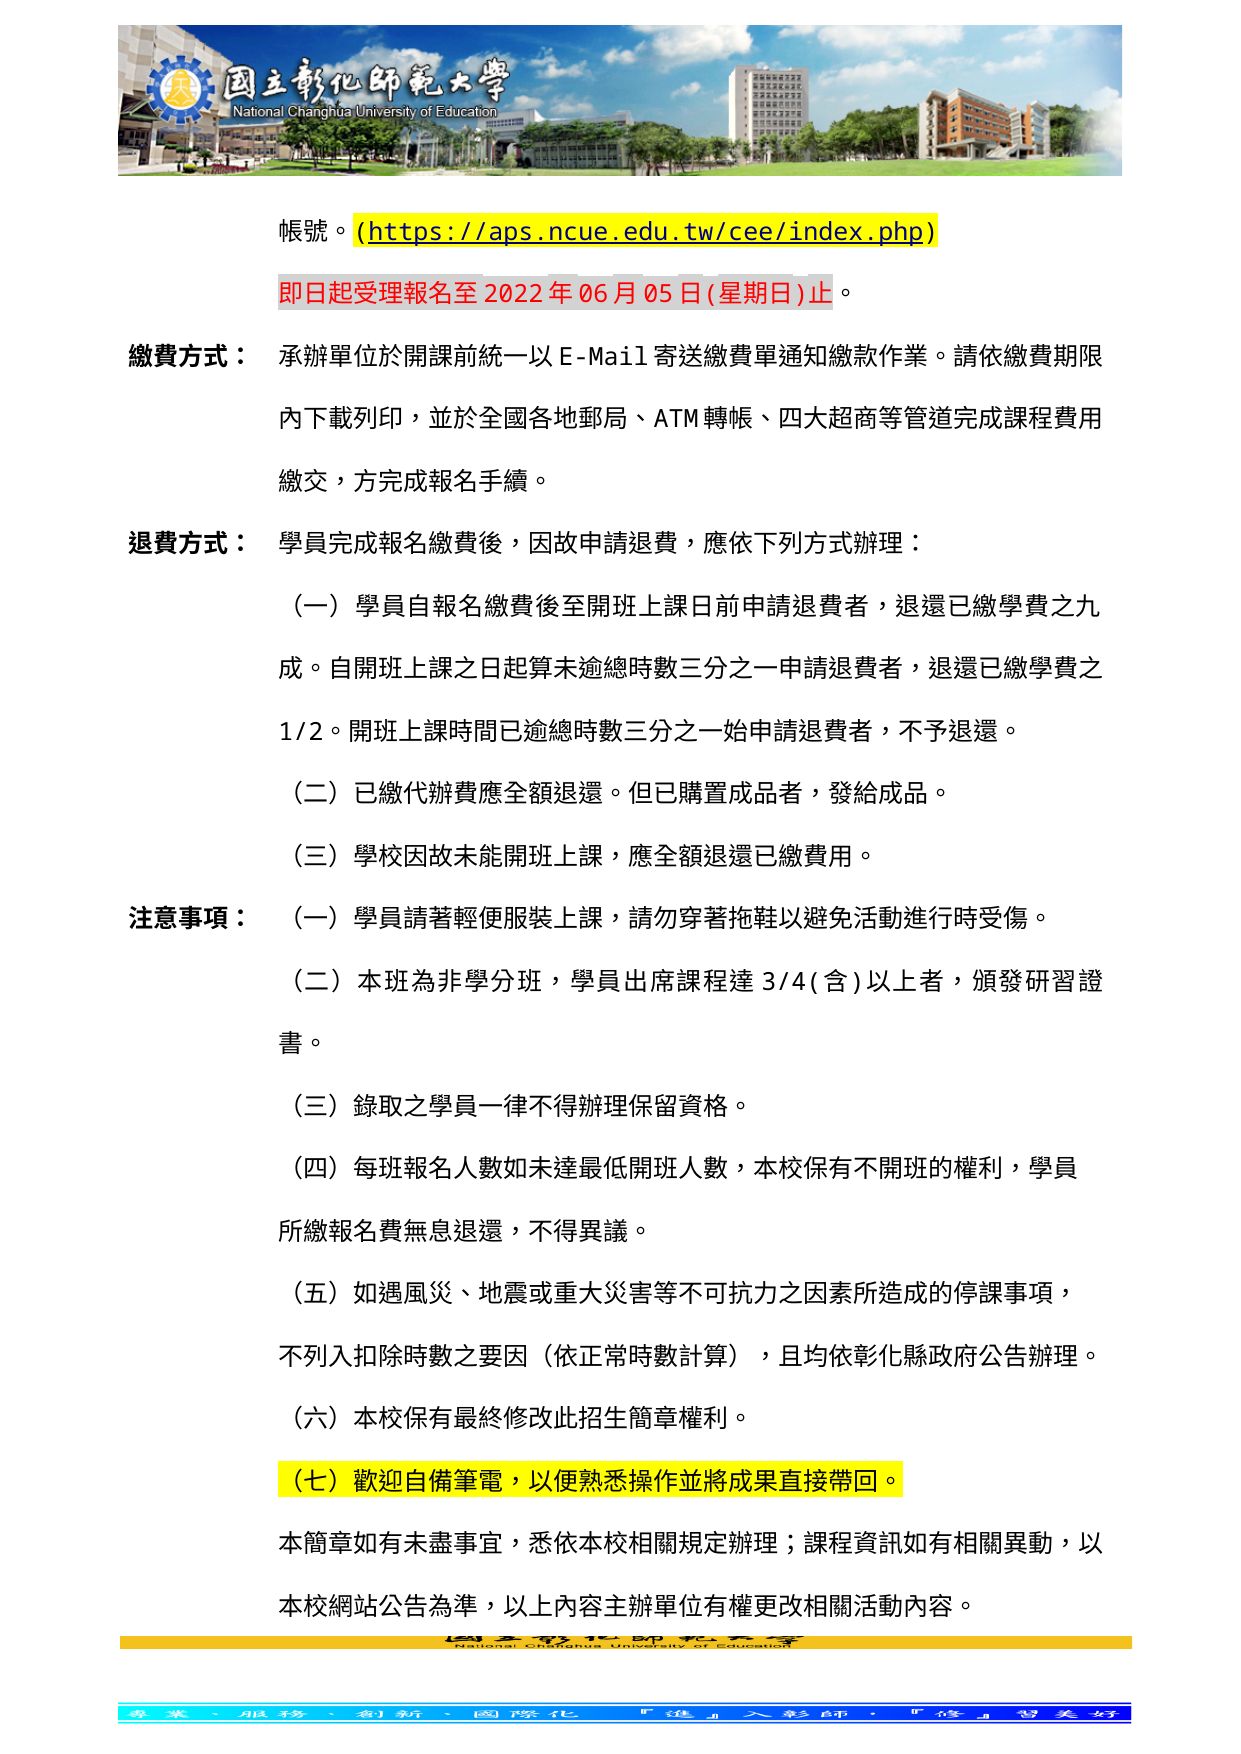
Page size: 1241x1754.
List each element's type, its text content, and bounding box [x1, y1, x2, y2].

table_cell 繳費方式： [125, 313, 267, 500]
table_cell 帳號。(https://aps.ncue.edu.tw/cee/index.php) 即日起受理報名至2022年06月05日(星期日)止。 [267, 188, 1115, 312]
table_cell [125, 188, 267, 312]
table_cell 注意事項： [125, 875, 267, 1625]
table_cell 承辦單位於開課前統一以E-Mail寄送繳費單通知繳款作業。請依繳費期限內下載列印，並於全國各地郵局、ATM轉帳、四大超商等管道完成課程費用繳交，方完成報名手續。 [267, 313, 1115, 500]
table_cell 學員完成報名繳費後，因故申請退費，應依下列方式辦理： （一）學員自報名繳費後至開班上課日前申請退費者，退還已繳學費之九成。自開班上課之日起算未逾總時數三分之一申請退費者，退還已繳學費之1/2。開班上課時間已逾總時數三分之一始申請退費者，不予退還。 （二）已繳代辦費應全額退還。但已購置成品者，發給成品。 （三）學校因故未能開班上課，應全額退還已繳費用。 [267, 500, 1115, 875]
table_cell 退費方式： [125, 500, 267, 875]
table_cell （一）學員請著輕便服裝上課，請勿穿著拖鞋以避免活動進行時受傷。 （二）本班為非學分班，學員出席課程達3/4(含)以上者，頒發研習證書。 （三）錄取之學員一律不得辦理保留資格。 （四）每班報名人數如未達最低開班人數，本校保有不開班的權利，學員 所繳報名費無息退還，不得異議。 （五）如遇風災、地震或重大災害等不可抗力之因素所造成的停課事項， 不列入扣除時數之要因（依正常時數計算），且均依彰化縣政府公告辦理。 （六）本校保有最終修改此招生簡章權利。 （七）歡迎自備筆電，以便熟悉操作並將成果直接帶回。 本簡章如有未盡事宜，悉依本校相關規定辦理；課程資訊如有相關異動，以本校網站公告為準，以上內容主辦單位有權更改相關活動內容。 [267, 875, 1115, 1625]
